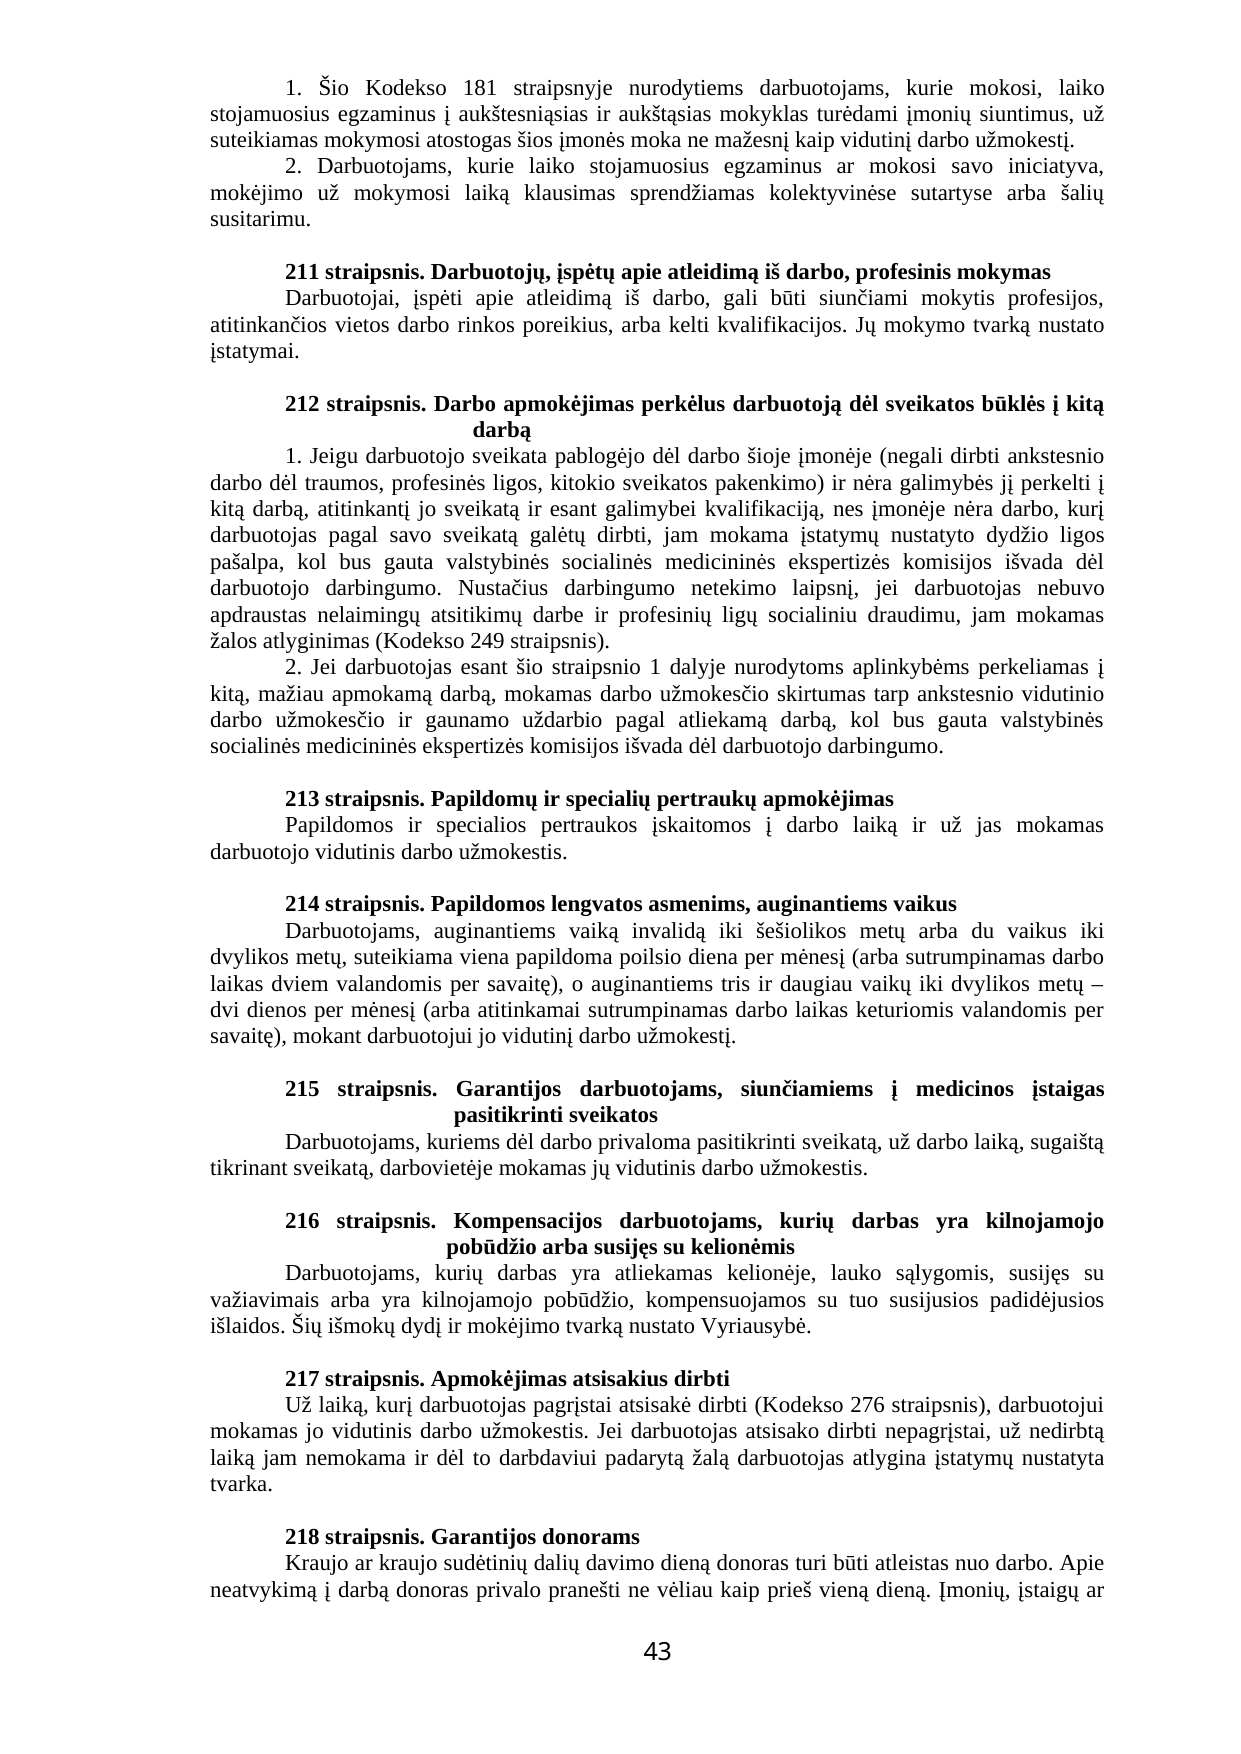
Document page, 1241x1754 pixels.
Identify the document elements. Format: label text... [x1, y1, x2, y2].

text 1. Šio Kodekso 181 straipsnyje nurodytiems darbuotojams, kurie mokosi, laiko stojamuosius egzaminus į aukštesniąsias ir aukštąsias mokyklas turėdami įmonių siuntimus, už suteikiamas mokymosi atostogas šios įmonės moka ne mažesnį kaip vidutinį darbo užmokestį. [210, 73, 1106, 153]
text Už laiką, kurį darbuotojas pagrįstai atsisakė dirbti (Kodekso 276 straipsnis), darbuotojui mokamas jo vidutinis darbo užmokestis. Jei darbuotojas atsisako dirbti nepagrįstai, už nedirbtą laiką jam nemokama ir dėl to darbdaviui padarytą žalą darbuotojas atlygina įstatymų nustatyta tvarka. [210, 1391, 1106, 1497]
text 211 straipsnis. Darbuotojų, įspėtų apie atleidimą iš darbo, profesinis mokymas [285, 258, 1106, 284]
text 216 straipsnis. Kompensacijos darbuotojams, kurių darbas yra kilnojamojo pobūdžio arba susijęs su kelionėmis [285, 1207, 1106, 1259]
text 2. Darbuotojams, kurie laiko stojamuosius egzaminus ar mokosi savo iniciatyva, mokėjimo už mokymosi laiką klausimas sprendžiamas kolektyvinėse sutartyse arba šalių susitarimu. [210, 153, 1106, 232]
text 217 straipsnis. Apmokėjimas atsisakius dirbti [210, 1365, 1106, 1391]
text 2. Jei darbuotojas esant šio straipsnio 1 dalyje nurodytoms aplinkybėms perkeliamas į kitą, mažiau apmokamą darbą, mokamas darbo užmokesčio skirtumas tarp ankstesnio vidutinio darbo užmokesčio ir gaunamo uždarbio pagal atliekamą darbą, kol bus gauta valstybinės socialinės medicininės ekspertizės komisijos išvada dėl darbuotojo darbingumo. [210, 653, 1106, 759]
text Darbuotojai, įspėti apie atleidimą iš darbo, gali būti siunčiami mokytis profesijos, atitinkančios vietos darbo rinkos poreikius, arba kelti kvalifikacijos. Jų mokymo tvarką nustato įstatymai. [210, 284, 1106, 363]
text Darbuotojams, auginantiems vaiką invalidą iki šešiolikos metų arba du vaikus iki dvylikos metų, suteikiama viena papildoma poilsio diena per mėnesį (arba sutrumpinamas darbo laikas dviem valandomis per savaitę), o auginantiems tris ir daugiau vaikų iki dvylikos metų – dvi dienos per mėnesį (arba atitinkamai sutrumpinamas darbo laikas keturiomis valandomis per savaitę), mokant darbuotojui jo vidutinį darbo užmokestį. [210, 917, 1106, 1049]
text 1. Jeigu darbuotojo sveikata pablogėjo dėl darbo šioje įmonėje (negali dirbti ankstesnio darbo dėl traumos, profesinės ligos, kitokio sveikatos pakenkimo) ir nėra galimybės jį perkelti į kitą darbą, atitinkantį jo sveikatą ir esant galimybei kvalifikaciją, nes įmonėje nėra darbo, kurį darbuotojas pagal savo sveikatą galėtų dirbti, jam mokama įstatymų nustatyto dydžio ligos pašalpa, kol bus gauta valstybinės socialinės medicininės ekspertizės komisijos išvada dėl darbuotojo darbingumo. Nustačius darbingumo netekimo laipsnį, jei darbuotojas nebuvo apdraustas nelaimingų atsitikimų darbe ir profesinių ligų socialiniu draudimu, jam mokamas žalos atlyginimas (Kodekso 249 straipsnis). [210, 442, 1106, 653]
text Darbuotojams, kurių darbas yra atliekamas kelionėje, lauko sąlygomis, susijęs su važiavimais arba yra kilnojamojo pobūdžio, kompensuojamos su tuo susijusios padidėjusios išlaidos. Šių išmokų dydį ir mokėjimo tvarką nustato Vyriausybė. [210, 1259, 1106, 1338]
text Darbuotojams, kuriems dėl darbo privaloma pasitikrinti sveikatą, už darbo laiką, sugaištą tikrinant sveikatą, darbovietėje mokamas jų vidutinis darbo užmokestis. [210, 1128, 1106, 1180]
text 214 straipsnis. Papildomos lengvatos asmenims, auginantiems vaikus [210, 891, 1106, 917]
text 218 straipsnis. Garantijos donorams [210, 1523, 1106, 1549]
text Papildomos ir specialios pertraukos įskaitomos į darbo laiką ir už jas mokamas darbuotojo vidutinis darbo užmokestis. [210, 811, 1106, 864]
text 213 straipsnis. Papildomų ir specialių pertraukų apmokėjimas [210, 785, 1106, 811]
text 215 straipsnis. Garantijos darbuotojams, siunčiamiems į medicinos įstaigas pasitikrinti sveikatos [285, 1075, 1106, 1128]
text 212 straipsnis. Darbo apmokėjimas perkėlus darbuotoją dėl sveikatos būklės į kitą darbą [285, 390, 1106, 442]
text Kraujo ar kraujo sudėtinių dalių davimo dieną donoras turi būti atleistas nuo darbo. Apie neatvykimą į darbą donoras privalo pranešti ne vėliau kaip prieš vieną dieną. Įmonių, įstaigų ar [210, 1549, 1106, 1602]
